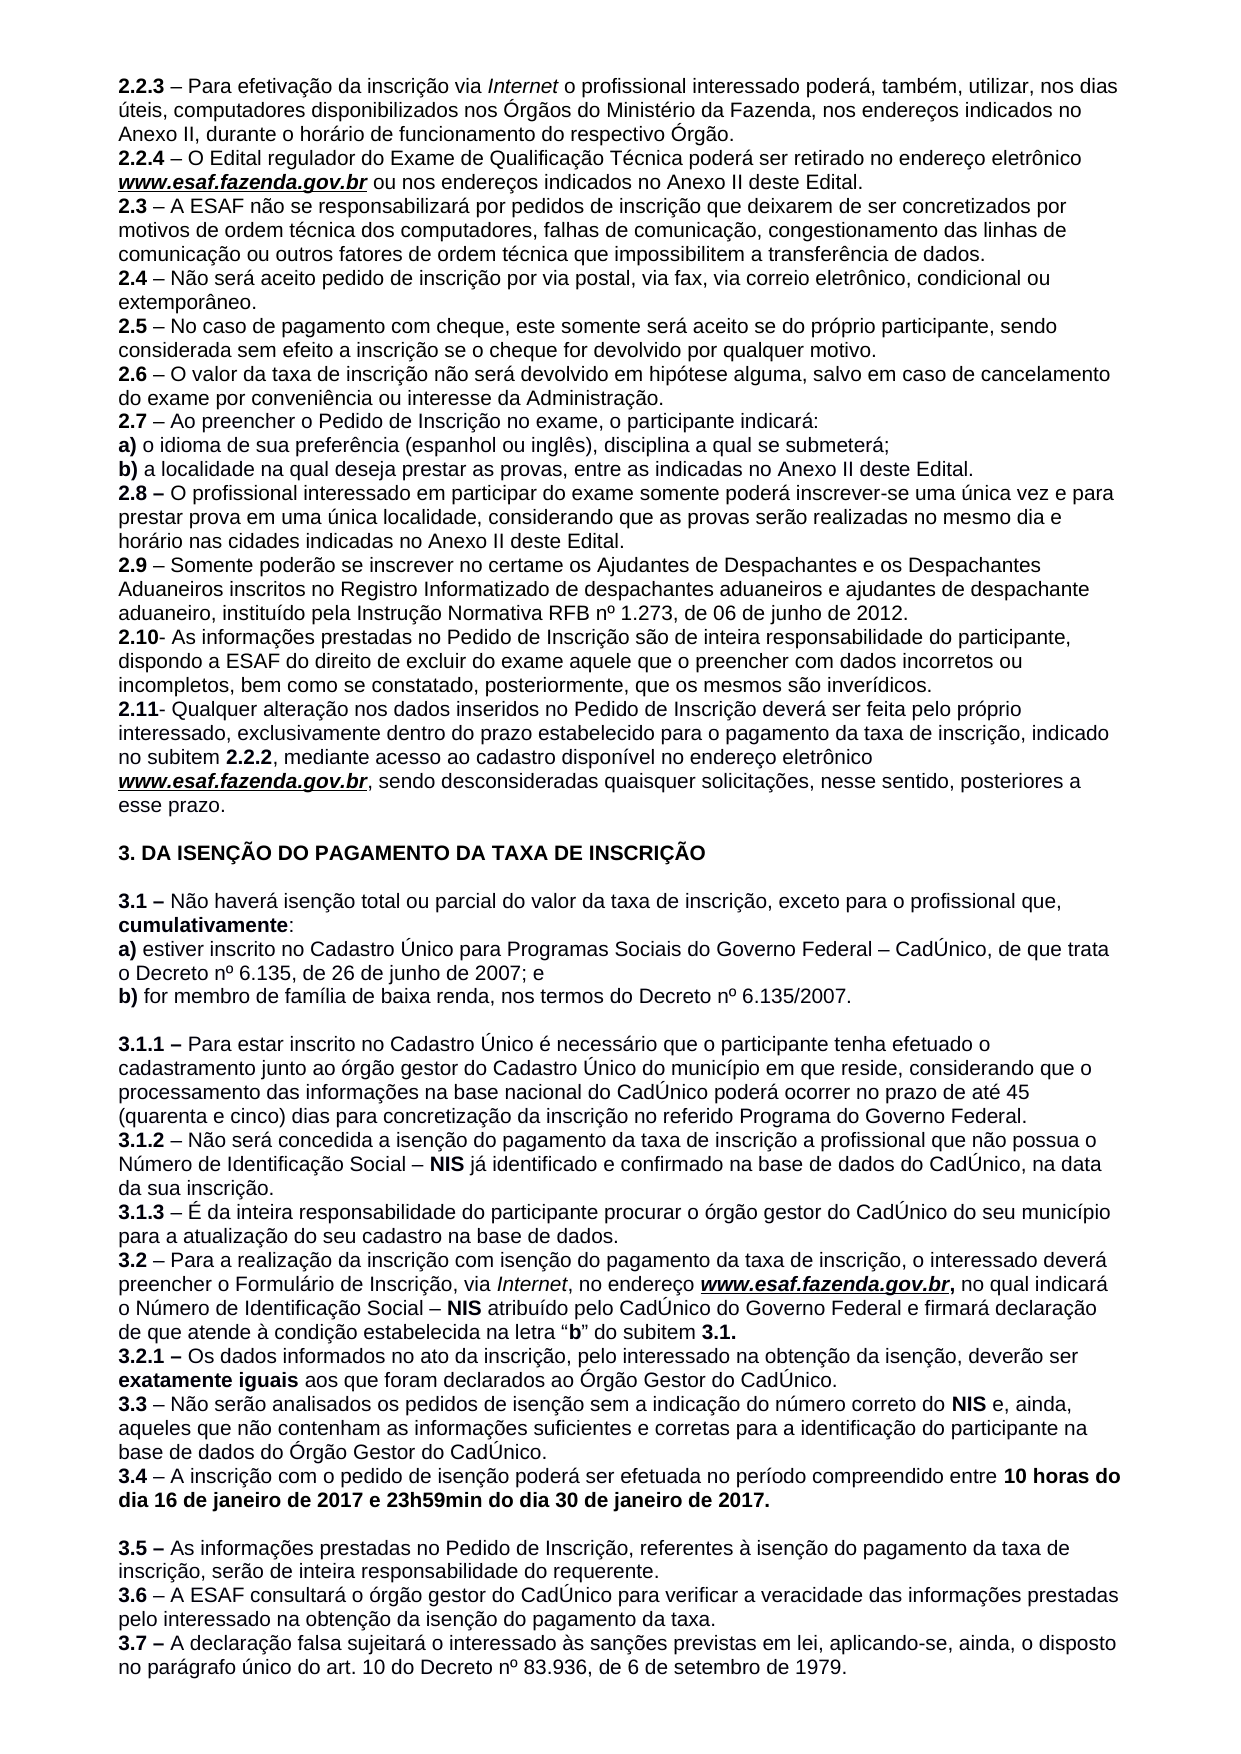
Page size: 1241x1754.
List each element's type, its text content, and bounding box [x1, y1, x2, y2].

text b) for membro de família de baixa renda, nos termos do Decreto nº 6.135/2007. [118, 984, 1122, 1008]
text 2.8 – O profissional interessado em participar do exame somente poderá inscrever-se uma única vez e para prestar prova em uma única localidade, considerando que as provas serão realizadas no mesmo dia e horário nas cidades indicadas no Anexo II deste Edital. [118, 481, 1122, 553]
text 2.7 – Ao preencher o Pedido de Inscrição no exame, o participante indicará: [118, 409, 1122, 433]
text 2.11- Qualquer alteração nos dados inseridos no Pedido de Inscrição deverá ser feita pelo próprio interessado, exclusivamente dentro do prazo estabelecido para o pagamento da taxa de inscrição, indicado no subitem 2.2.2, mediante acesso ao cadastro disponível no endereço eletrônico www.esaf.fazenda.gov.br, sendo desconsideradas quaisquer solicitações, nesse sentido, posteriores a esse prazo. [118, 697, 1122, 817]
text 2.2.4 – O Edital regulador do Exame de Qualificação Técnica poderá ser retirado no endereço eletrônico www.esaf.fazenda.gov.br ou nos endereços indicados no Anexo II deste Edital. [118, 146, 1122, 194]
text 3.3 – Não serão analisados os pedidos de isenção sem a indicação do número correto do NIS e, ainda, aqueles que não contenham as informações suficientes e corretas para a identificação do participante na base de dados do Órgão Gestor do CadÚnico. [118, 1392, 1122, 1463]
text 3.5 – As informações prestadas no Pedido de Inscrição, referentes à isenção do pagamento da taxa de inscrição, serão de inteira responsabilidade do requerente. [118, 1535, 1122, 1583]
text 3. DA ISENÇÃO DO PAGAMENTO DA TAXA DE INSCRIÇÃO [118, 841, 1122, 864]
text 3.1.1 – Para estar inscrito no Cadastro Único é necessário que o participante tenha efetuado o cadastramento junto ao órgão gestor do Cadastro Único do município em que reside, considerando que o processamento das informações na base nacional do CadÚnico poderá ocorrer no prazo de até 45 (quarenta e cinco) dias para concretização da inscrição no referido Programa do Governo Federal. [118, 1032, 1122, 1128]
text a) o idioma de sua preferência (espanhol ou inglês), disciplina a qual se submeterá; [118, 433, 1122, 457]
text 2.4 – Não será aceito pedido de inscrição por via postal, via fax, via correio eletrônico, condicional ou extemporâneo. [118, 266, 1122, 313]
text 2.10- As informações prestadas no Pedido de Inscrição são de inteira responsabilidade do participante, dispondo a ESAF do direito de excluir do exame aquele que o preencher com dados incorretos ou incompletos, bem como se constatado, posteriormente, que os mesmos são inverídicos. [118, 625, 1122, 697]
text 2.6 – O valor da taxa de inscrição não será devolvido em hipótese alguma, salvo em caso de cancelamento do exame por conveniência ou interesse da Administração. [118, 361, 1122, 409]
text 3.1 – Não haverá isenção total ou parcial do valor da taxa de inscrição, exceto para o profissional que, cumulativamente: [118, 888, 1122, 936]
text b) a localidade na qual deseja prestar as provas, entre as indicadas no Anexo II deste Edital. [118, 457, 1122, 481]
text 2.2.3 – Para efetivação da inscrição via Internet o profissional interessado poderá, também, utilizar, nos dias úteis, computadores disponibilizados nos Órgãos do Ministério da Fazenda, nos endereços indicados no Anexo II, durante o horário de funcionamento do respectivo Órgão. [118, 74, 1122, 146]
text 3.4 – A inscrição com o pedido de isenção poderá ser efetuada no período compreendido entre 10 horas do dia 16 de janeiro de 2017 e 23h59min do dia 30 de janeiro de 2017. [118, 1463, 1122, 1511]
text 3.2.1 – Os dados informados no ato da inscrição, pelo interessado na obtenção da isenção, deverão ser exatamente iguais aos que foram declarados ao Órgão Gestor do CadÚnico. [118, 1344, 1122, 1392]
text 3.1.2 – Não será concedida a isenção do pagamento da taxa de inscrição a profissional que não possua o Número de Identificação Social – NIS já identificado e confirmado na base de dados do CadÚnico, na data da sua inscrição. [118, 1128, 1122, 1200]
text 2.5 – No caso de pagamento com cheque, este somente será aceito se do próprio participante, sendo considerada sem efeito a inscrição se o cheque for devolvido por qualquer motivo. [118, 313, 1122, 361]
text a) estiver inscrito no Cadastro Único para Programas Sociais do Governo Federal – CadÚnico, de que trata o Decreto nº 6.135, de 26 de junho de 2007; e [118, 936, 1122, 984]
text 3.6 – A ESAF consultará o órgão gestor do CadÚnico para verificar a veracidade das informações prestadas pelo interessado na obtenção da isenção do pagamento da taxa. [118, 1583, 1122, 1631]
text 2.3 – A ESAF não se responsabilizará por pedidos de inscrição que deixarem de ser concretizados por motivos de ordem técnica dos computadores, falhas de comunicação, congestionamento das linhas de comunicação ou outros fatores de ordem técnica que impossibilitem a transferência de dados. [118, 194, 1122, 266]
text 3.2 – Para a realização da inscrição com isenção do pagamento da taxa de inscrição, o interessado deverá preencher o Formulário de Inscrição, via Internet, no endereço www.esaf.fazenda.gov.br, no qual indicará o Número de Identificação Social – NIS atribuído pelo CadÚnico do Governo Federal e firmará declaração de que atende à condição estabelecida na letra “b” do subitem 3.1. [118, 1248, 1122, 1344]
text 3.7 – A declaração falsa sujeitará o interessado às sanções previstas em lei, aplicando-se, ainda, o disposto no parágrafo único do art. 10 do Decreto nº 83.936, de 6 de setembro de 1979. [118, 1631, 1122, 1679]
text 3.1.3 – É da inteira responsabilidade do participante procurar o órgão gestor do CadÚnico do seu município para a atualização do seu cadastro na base de dados. [118, 1200, 1122, 1248]
text 2.9 – Somente poderão se inscrever no certame os Ajudantes de Despachantes e os Despachantes Aduaneiros inscritos no Registro Informatizado de despachantes aduaneiros e ajudantes de despachante aduaneiro, instituído pela Instrução Normativa RFB nº 1.273, de 06 de junho de 2012. [118, 553, 1122, 625]
